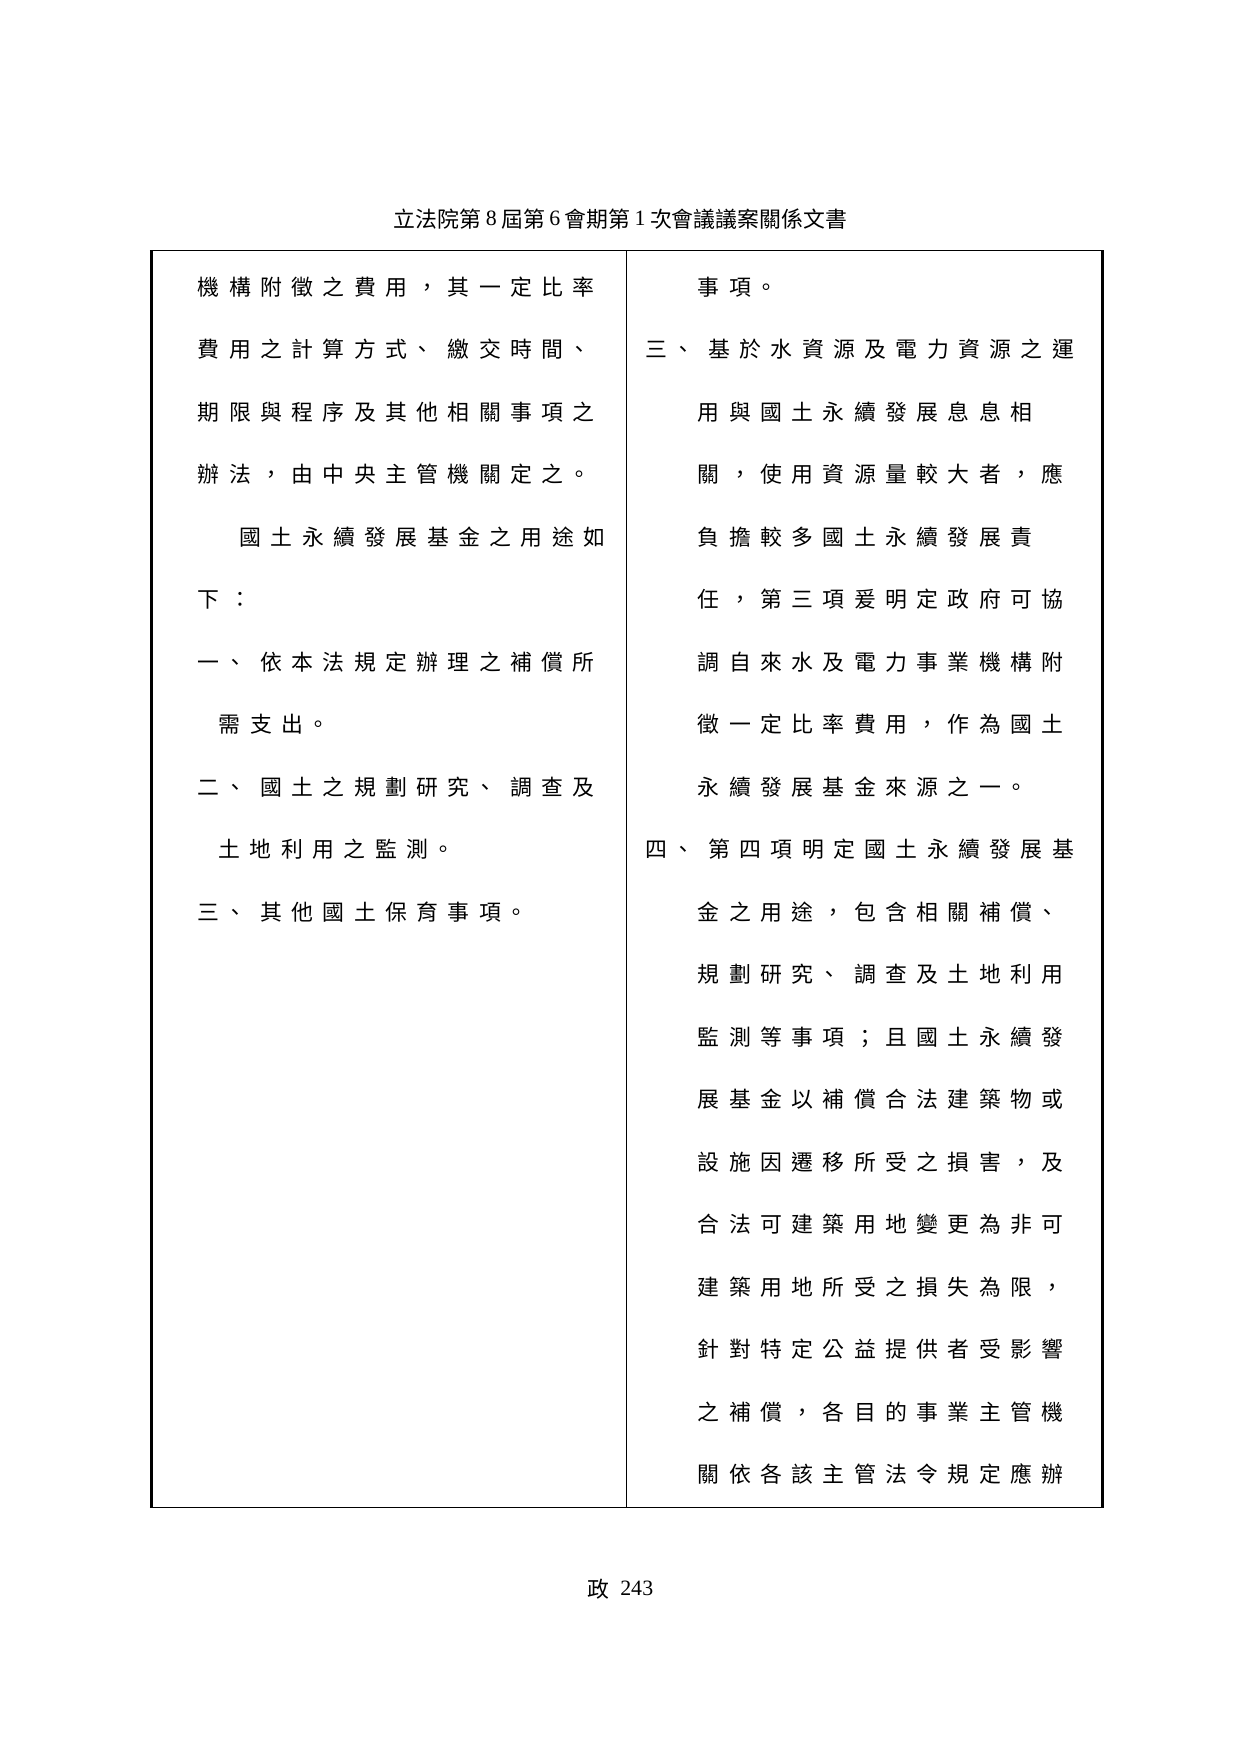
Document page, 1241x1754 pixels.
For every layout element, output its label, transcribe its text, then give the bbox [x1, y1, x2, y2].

table_cell 機構附徵之費用，其一定比率費用之計算方式、繳交時間、期限與程序及其他相關事項之辦法，由中央主管機關定之。 國土永續發展基金之用途如下： 一、依本法規定辦理之補償所需支出。 二、國土之規劃研究、調查及土地利用之監測。 三、其他國土保育事項。 [153, 251, 626, 1507]
table_cell 事項。 三、基於水資源及電力資源之運用與國土永續發展息息相關，使用資源量較大者，應負擔較多國土永續發展責任，第三項爰明定政府可協調自來水及電力事業機構附徵一定比率費用，作為國土永續發展基金來源之一。 四、第四項明定國土永續發展基金之用途，包含相關補償、規劃研究、調查及土地利用監測等事項；且國土永續發展基金以補償合法建築物或設施因遷移所受之損害，及合法可建築用地變更為非可建築用地所受之損失為限，針對特定公益提供者受影響之補償，各目的事業主管機關依各該主管法令規定應辦 [627, 251, 1101, 1507]
